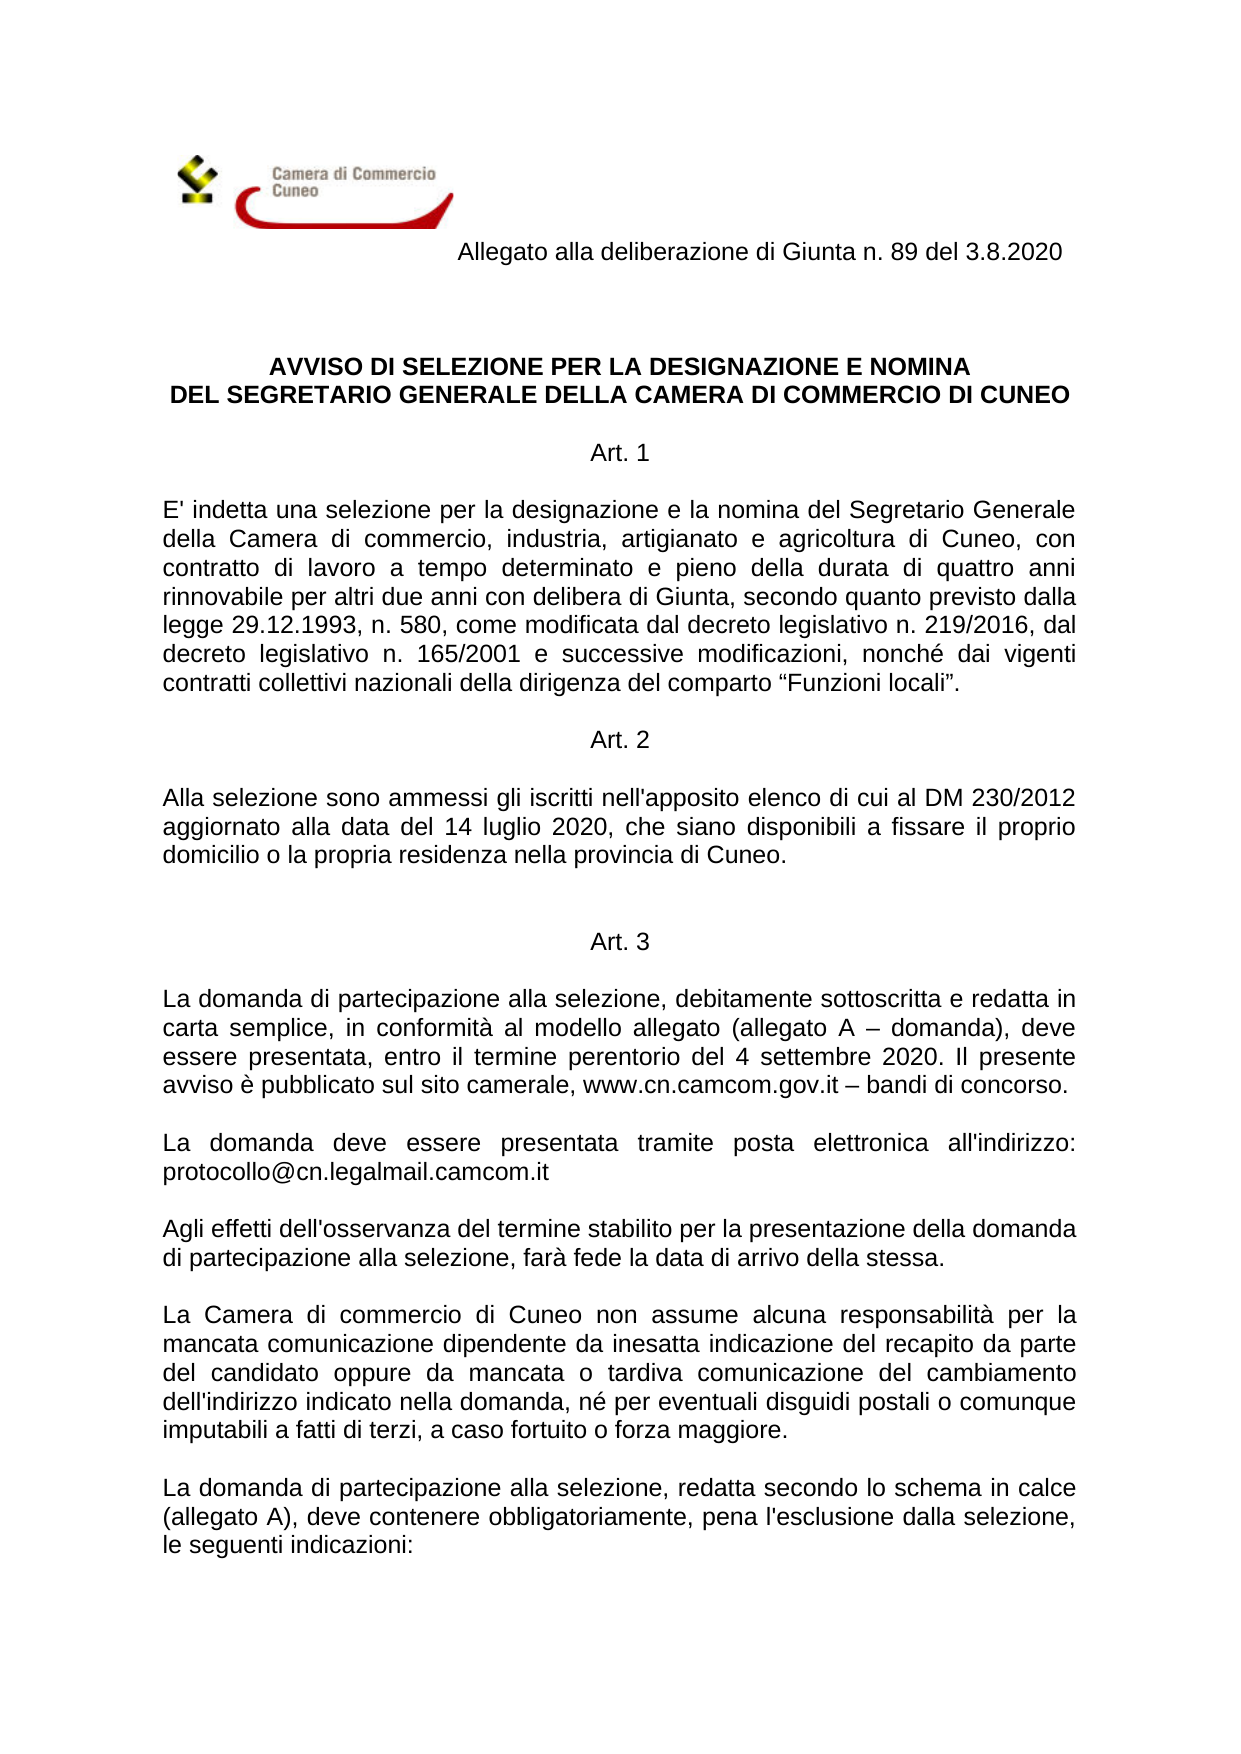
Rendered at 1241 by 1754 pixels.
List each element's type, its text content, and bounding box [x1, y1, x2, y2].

text E' indetta una selezione per la designazione e la nomina del Segretario Generale della Camera di commercio, industria, artigianato e agricoltura di Cuneo, con contratto di lavoro a tempo determinato e pieno della durata di quattro anni rinnovabile per altri due anni con delibera di Giunta, secondo quanto previsto dalla legge 29.12.1993, n. 580, come modificata dal decreto legislativo n. 219/2016, dal decreto legislativo n. 165/2001 e successive modificazioni, nonché dai vigenti contratti collettivi nazionali della dirigenza del comparto “Funzioni locali”. [162, 495, 1078, 697]
text Art. 2 [162, 725, 1078, 754]
text Art. 3 [162, 927, 1078, 955]
text La domanda di partecipazione alla selezione, debitamente sottoscritta e redatta in carta semplice, in conformità al modello allegato (allegato A – domanda), deve essere presentata, entro il termine perentorio del 4 settembre 2020. Il presente avviso è pubblicato sul sito camerale, www.cn.camcom.gov.it – bandi di concorso. [162, 984, 1078, 1099]
text AVVISO DI SELEZIONE PER LA DESIGNAZIONE E NOMINA [162, 352, 1078, 380]
text La domanda deve essere presentata tramite posta elettronica all'indirizzo: protocollo@cn.legalmail.camcom.it [162, 1128, 1078, 1185]
text DEL SEGRETARIO GENERALE DELLA CAMERA DI COMMERCIO DI CUNEO [162, 380, 1078, 409]
text Alla selezione sono ammessi gli iscritti nell'apposito elenco di cui al DM 230/2012 aggiornato alla data del 14 luglio 2020, che siano disponibili a fissare il proprio domicilio o la propria residenza nella provincia di Cuneo. [162, 783, 1078, 869]
text Art. 1 [162, 438, 1078, 467]
text La Camera di commercio di Cuneo non assume alcuna responsabilità per la mancata comunicazione dipendente da inesatta indicazione del recapito da parte del candidato oppure da mancata o tardiva comunicazione del cambiamento dell'indirizzo indicato nella domanda, né per eventuali disguidi postali o comunque imputabili a fatti di terzi, a caso fortuito o forza maggiore. [162, 1300, 1078, 1444]
text La domanda di partecipazione alla selezione, redatta secondo lo schema in calce (allegato A), deve contenere obbligatoriamente, pena l'esclusione dalla selezione, le seguenti indicazioni: [162, 1473, 1078, 1559]
text Allegato alla deliberazione di Giunta n. 89 del 3.8.2020 [162, 237, 1078, 265]
text Agli effetti dell'osservanza del termine stabilito per la presentazione della domanda di partecipazione alla selezione, farà fede la data di arrivo della stessa. [162, 1214, 1078, 1272]
